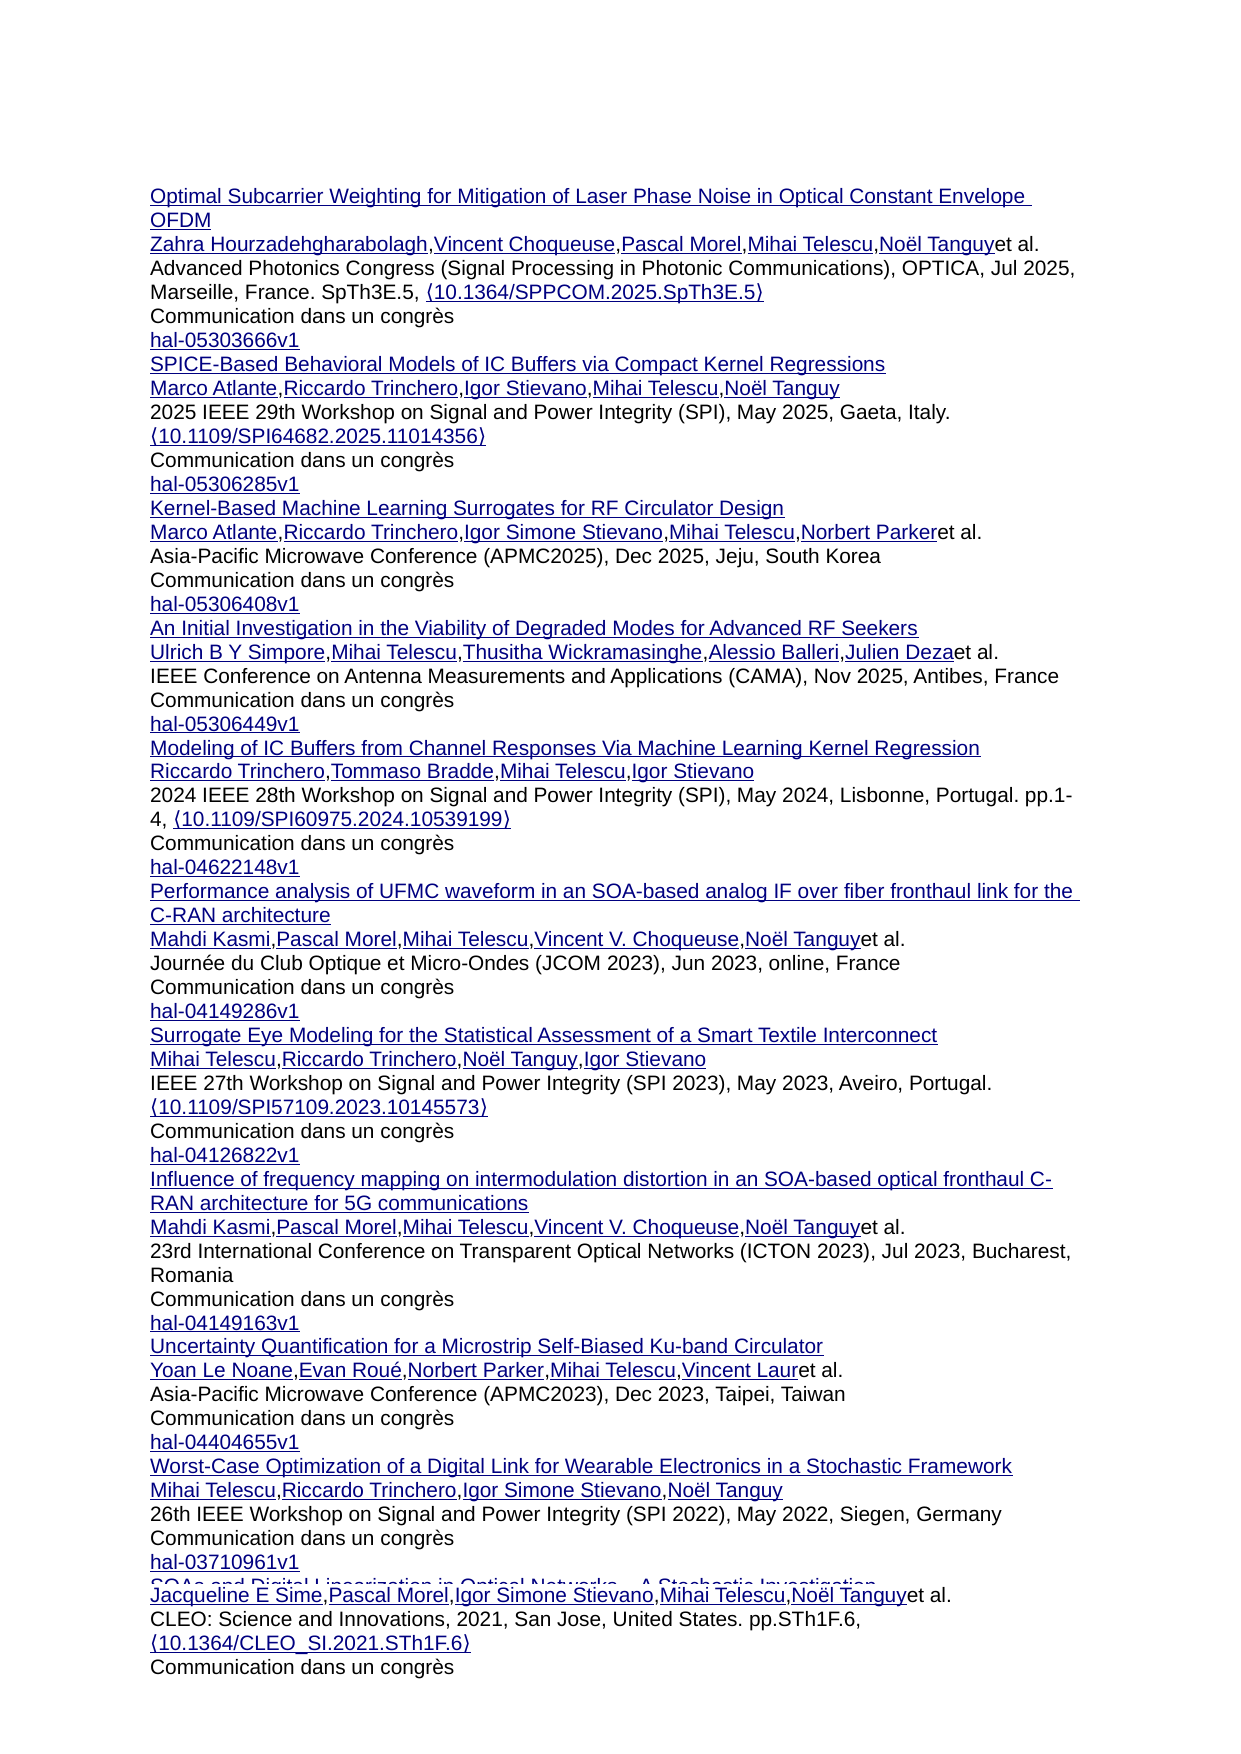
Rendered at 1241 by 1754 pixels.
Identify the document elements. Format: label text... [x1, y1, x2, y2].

table_cell SOAs and Digital Linearization in Optical Networks – A Stochastic Investigation Jacqueline E Sime,Pascal Morel,Igor Simone Stievano,Mihai Telescu,Noël Tanguyet al. CLEO: Science and Innovations, 2021, San Jose, United States. pp.STh1F.6, ⟨10.1364/CLEO_SI.2021.STh1F.6⟩ Communication dans un congrès [150, 1574, 1090, 1679]
table_cell Influence of frequency mapping on intermodulation distortion in an SOA-based optical fronthaul C-RAN architecture for 5G communications Mahdi Kasmi,Pascal Morel,Mihai Telescu,Vincent V. Choqueuse,Noël Tanguyet al. 23rd International Conference on Transparent Optical Networks (ICTON 2023), Jul 2023, Bucharest, Romania Communication dans un congrès hal-04149163v1 [150, 1167, 1090, 1334]
table_header Optimal Subcarrier Weighting for Mitigation of Laser Phase Noise in Optical Constant Envelope OFDM Zahra Hourzadehgharabolagh,Vincent Choqueuse,Pascal Morel,Mihai Telescu,Noël Tanguyet al. Advanced Photonics Congress (Signal Processing in Photonic Communications), OPTICA, Jul 2025, Marseille, France. SpTh3E.5, ⟨10.1364/SPPCOM.2025.SpTh3E.5⟩ Communication dans un congrès hal-05303666v1 [150, 184, 1090, 352]
table_cell SPICE-Based Behavioral Models of IC Buffers via Compact Kernel Regressions Marco Atlante,Riccardo Trinchero,Igor Stievano,Mihai Telescu,Noël Tanguy 2025 IEEE 29th Workshop on Signal and Power Integrity (SPI), May 2025, Gaeta, Italy. ⟨10.1109/SPI64682.2025.11014356⟩ Communication dans un congrès hal-05306285v1 [150, 352, 1090, 496]
table_cell Performance analysis of UFMC waveform in an SOA-based analog IF over fiber fronthaul link for the C-RAN architecture Mahdi Kasmi,Pascal Morel,Mihai Telescu,Vincent V. Choqueuse,Noël Tanguyet al. Journée du Club Optique et Micro-Ondes (JCOM 2023), Jun 2023, online, France Communication dans un congrès hal-04149286v1 [150, 879, 1090, 1023]
table_cell An Initial Investigation in the Viability of Degraded Modes for Advanced RF Seekers Ulrich B Y Simpore,Mihai Telescu,Thusitha Wickramasinghe,Alessio Balleri,Julien Dezaet al. IEEE Conference on Antenna Measurements and Applications (CAMA), Nov 2025, Antibes, France Communication dans un congrès hal-05306449v1 [150, 616, 1090, 735]
table_cell Uncertainty Quantification for a Microstrip Self-Biased Ku-band Circulator Yoan Le Noane,Evan Roué,Norbert Parker,Mihai Telescu,Vincent Lauret al. Asia-Pacific Microwave Conference (APMC2023), Dec 2023, Taipei, Taiwan Communication dans un congrès hal-04404655v1 [150, 1334, 1090, 1454]
table_cell Worst-Case Optimization of a Digital Link for Wearable Electronics in a Stochastic Framework Mihai Telescu,Riccardo Trinchero,Igor Simone Stievano,Noël Tanguy 26th IEEE Workshop on Signal and Power Integrity (SPI 2022), May 2022, Siegen, Germany Communication dans un congrès hal-03710961v1 [150, 1454, 1090, 1574]
table_cell Kernel-Based Machine Learning Surrogates for RF Circulator Design Marco Atlante,Riccardo Trinchero,Igor Simone Stievano,Mihai Telescu,Norbert Parkeret al. Asia-Pacific Microwave Conference (APMC2025), Dec 2025, Jeju, South Korea Communication dans un congrès hal-05306408v1 [150, 496, 1090, 616]
table_cell Modeling of IC Buffers from Channel Responses Via Machine Learning Kernel Regression Riccardo Trinchero,Tommaso Bradde,Mihai Telescu,Igor Stievano 2024 IEEE 28th Workshop on Signal and Power Integrity (SPI), May 2024, Lisbonne, Portugal. pp.1-4, ⟨10.1109/SPI60975.2024.10539199⟩ Communication dans un congrès hal-04622148v1 [150, 735, 1090, 879]
table_cell Surrogate Eye Modeling for the Statistical Assessment of a Smart Textile Interconnect Mihai Telescu,Riccardo Trinchero,Noël Tanguy,Igor Stievano IEEE 27th Workshop on Signal and Power Integrity (SPI 2023), May 2023, Aveiro, Portugal. ⟨10.1109/SPI57109.2023.10145573⟩ Communication dans un congrès hal-04126822v1 [150, 1023, 1090, 1167]
